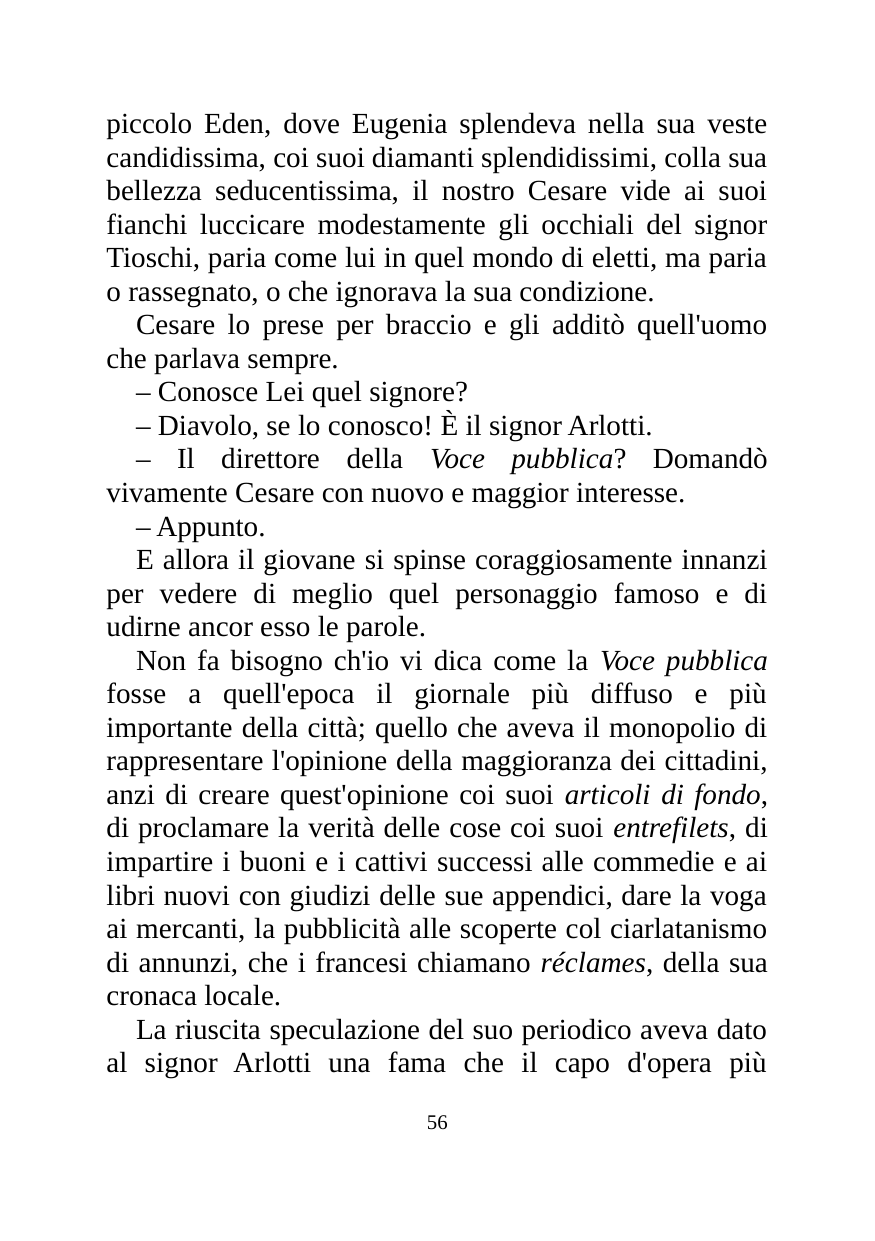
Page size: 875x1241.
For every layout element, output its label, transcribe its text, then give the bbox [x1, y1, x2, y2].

text E allora il giovane si spinse coraggiosamente innanzi per vedere di meglio quel personaggio famoso e di udirne ancor esso le parole. [106, 542, 768, 643]
text – Conosce Lei quel signore? [106, 374, 768, 408]
text La riuscita speculazione del suo periodico aveva dato al signor Arlotti una fama che il capo d'opera più [106, 1012, 768, 1079]
text Non fa bisogno ch'io vi dica come la Voce pubblica fosse a quell'epoca il giornale più diffuso e più importante della città; quello che aveva il monopolio di rappresentare l'opinione della maggioranza dei cittadini, anzi di creare quest'opinione coi suoi articoli di fondo, di proclamare la verità delle cose coi suoi entrefilets, di impartire i buoni e i cattivi successi alle commedie e ai libri nuovi con giudizi delle sue appendici, dare la voga ai mercanti, la pubblicità alle scoperte col ciarlatanismo di annunzi, che i francesi chiamano réclames, della sua cronaca locale. [106, 643, 768, 1012]
text Cesare lo prese per braccio e gli additò quell'uomo che parlava sempre. [106, 307, 768, 374]
text – Diavolo, se lo conosco! È il signor Arlotti. [106, 408, 768, 442]
text piccolo Eden, dove Eugenia splendeva nella sua veste candidissima, coi suoi diamanti splendidissimi, colla sua bellezza seducentissima, il nostro Cesare vide ai suoi fianchi luccicare modestamente gli occhiali del signor Tioschi, paria come lui in quel mondo di eletti, ma paria o rassegnato, o che ignorava la sua condizione. [106, 106, 768, 307]
text – Il direttore della Voce pubblica? Domandò vivamente Cesare con nuovo e maggior interesse. [106, 442, 768, 509]
text – Appunto. [106, 509, 768, 542]
